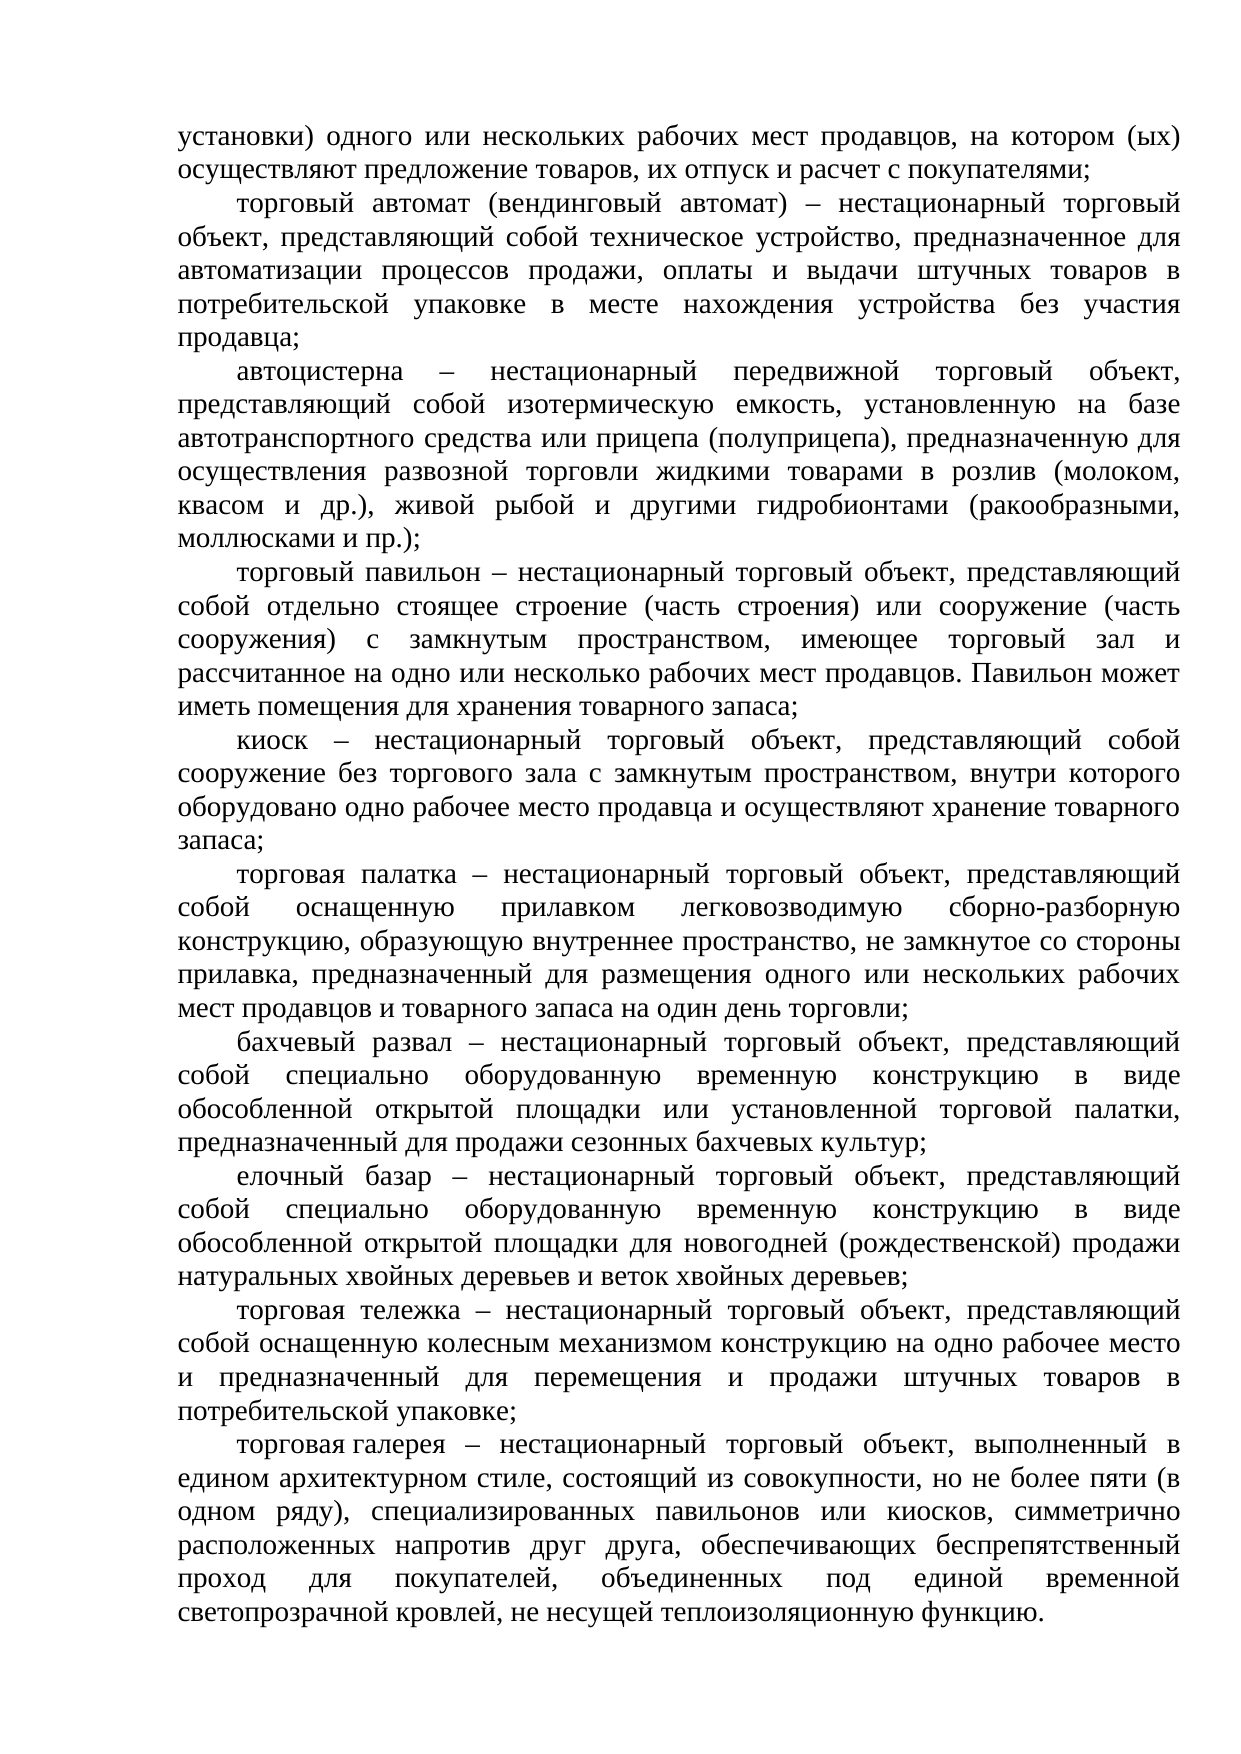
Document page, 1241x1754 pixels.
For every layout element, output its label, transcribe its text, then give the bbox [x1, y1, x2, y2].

text торговая тележка – нестационарный торговый объект, представляющий собой оснащенную колесным механизмом конструкцию на одно рабочее место и предназначенный для перемещения и продажи штучных товаров в потребительской упаковке; [177, 1292, 1181, 1426]
text автоцистерна – нестационарный передвижной торговый объект, представляющий собой изотермическую емкость, установленную на базе автотранспортного средства или прицепа (полуприцепа), предназначенную для осуществления развозной торговли жидкими товарами в розлив (молоком, квасом и др.), живой рыбой и другими гидробионтами (ракообразными, моллюсками и пр.); [177, 353, 1181, 554]
text елочный базар – нестационарный торговый объект, представляющий собой специально оборудованную временную конструкцию в виде обособленной открытой площадки для новогодней (рождественской) продажи натуральных хвойных деревьев и веток хвойных деревьев; [177, 1158, 1181, 1292]
text установки) одного или нескольких рабочих мест продавцов, на котором (ых) осуществляют предложение товаров, их отпуск и расчет с покупателями; [177, 118, 1181, 185]
text торговая палатка – нестационарный торговый объект, представляющий собой оснащенную прилавком легковозводимую сборно-разборную конструкцию, образующую внутреннее пространство, не замкнутое со стороны прилавка, предназначенный для размещения одного или нескольких рабочих мест продавцов и товарного запаса на один день торговли; [177, 856, 1181, 1024]
text торговый автомат (вендинговый автомат) – нестационарный торговый объект, представляющий собой техническое устройство, предназначенное для автоматизации процессов продажи, оплаты и выдачи штучных товаров в потребительской упаковке в месте нахождения устройства без участия продавца; [177, 185, 1181, 353]
text торговая галерея – нестационарный торговый объект, выполненный в едином архитектурном стиле, состоящий из совокупности, но не более пяти (в одном ряду), специализированных павильонов или киосков, симметрично расположенных напротив друг друга, обеспечивающих беспрепятственный проход для покупателей, объединенных под единой временной светопрозрачной кровлей, не несущей теплоизоляционную функцию. [177, 1426, 1181, 1627]
text торговый павильон – нестационарный торговый объект, представляющий собой отдельно стоящее строение (часть строения) или сооружение (часть сооружения) с замкнутым пространством, имеющее торговый зал и рассчитанное на одно или несколько рабочих мест продавцов. Павильон может иметь помещения для хранения товарного запаса; [177, 554, 1181, 722]
text бахчевый развал – нестационарный торговый объект, представляющий собой специально оборудованную временную конструкцию в виде обособленной открытой площадки или установленной торговой палатки, предназначенный для продажи сезонных бахчевых культур; [177, 1024, 1181, 1158]
text киоск – нестационарный торговый объект, представляющий собой сооружение без торгового зала с замкнутым пространством, внутри которого оборудовано одно рабочее место продавца и осуществляют хранение товарного запаса; [177, 722, 1181, 856]
